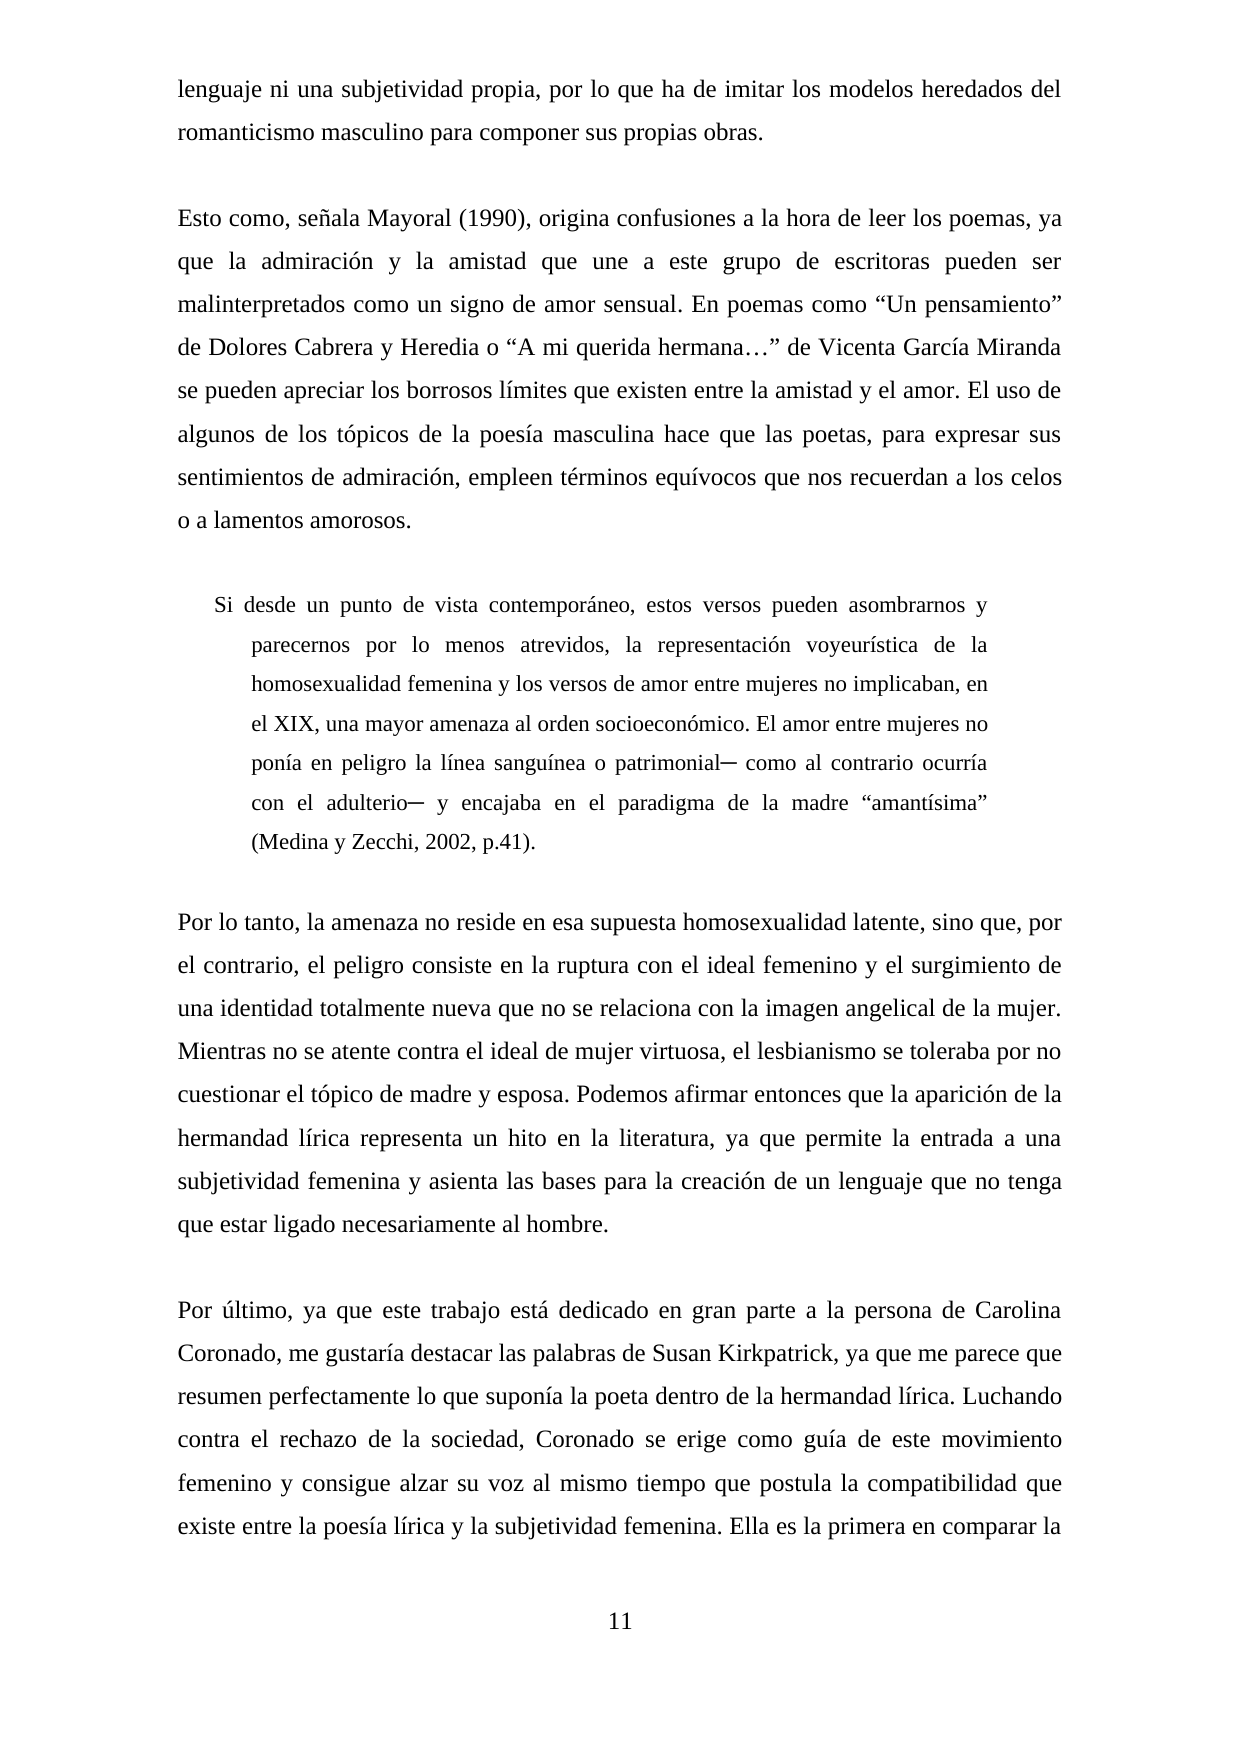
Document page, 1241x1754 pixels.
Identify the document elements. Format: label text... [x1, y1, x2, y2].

text Por lo tanto, la amenaza no reside en esa supuesta homosexualidad latente, sino que, por el contrario, el peligro consiste en la ruptura con el ideal femenino y el surgimiento de una identidad totalmente nueva que no se relaciona con la imagen angelical de la mujer. Mientras no se atente contra el ideal de mujer virtuosa, el lesbianismo se toleraba por no cuestionar el tópico de madre y esposa. Podemos afirmar entonces que la aparición de la hermandad lírica representa un hito en la literatura, ya que permite la entrada a una subjetividad femenina y asienta las bases para la creación de un lenguaje que no tenga que estar ligado necesariamente al hombre. [177, 907, 1063, 1238]
text Esto como, señala Mayoral (1990), origina confusiones a la hora de leer los poemas, ya que la admiración y la amistad que une a este grupo de escritoras pueden ser malinterpretados como un signo de amor sensual. En poemas como “Un pensamiento” de Dolores Cabrera y Heredia o “A mi querida hermana…” de Vicenta García Miranda se pueden apreciar los borrosos límites que existen entre la amistad y el amor. El uso de algunos de los tópicos de la poesía masculina hace que las poetas, para expresar sus sentimientos de admiración, empleen términos equívocos que nos recuerdan a los celos o a lamentos amorosos. [177, 203, 1063, 534]
text Por último, ya que este trabajo está dedicado en gran parte a la persona de Carolina Coronado, me gustaría destacar las palabras de Susan Kirkpatrick, ya que me parece que resumen perfectamente lo que suponía la poeta dentro de la hermandad lírica. Luchando contra el rechazo de la sociedad, Coronado se erige como guía de este movimiento femenino y consigue alzar su voz al mismo tiempo que postula la compatibilidad que existe entre la poesía lírica y la subjetividad femenina. Ella es la primera en comparar la [177, 1295, 1063, 1539]
text Si desde un punto de vista contemporáneo, estos versos pueden asombrarnos y parecernos por lo menos atrevidos, la representación voyeurística de la homosexualidad femenina y los versos de amor entre mujeres no implicaban, en el XIX, una mayor amenaza al orden socioeconómico. El amor entre mujeres no ponía en peligro la línea sanguínea o patrimonial─ como al contrario ocurría con el adulterio─ y encajaba en el paradigma de la madre “amantísima” (Medina y Zecchi, 2002, p.41). [214, 591, 989, 854]
text lenguaje ni una subjetividad propia, por lo que ha de imitar los modelos heredados del romanticismo masculino para componer sus propias obras. [177, 74, 1063, 146]
